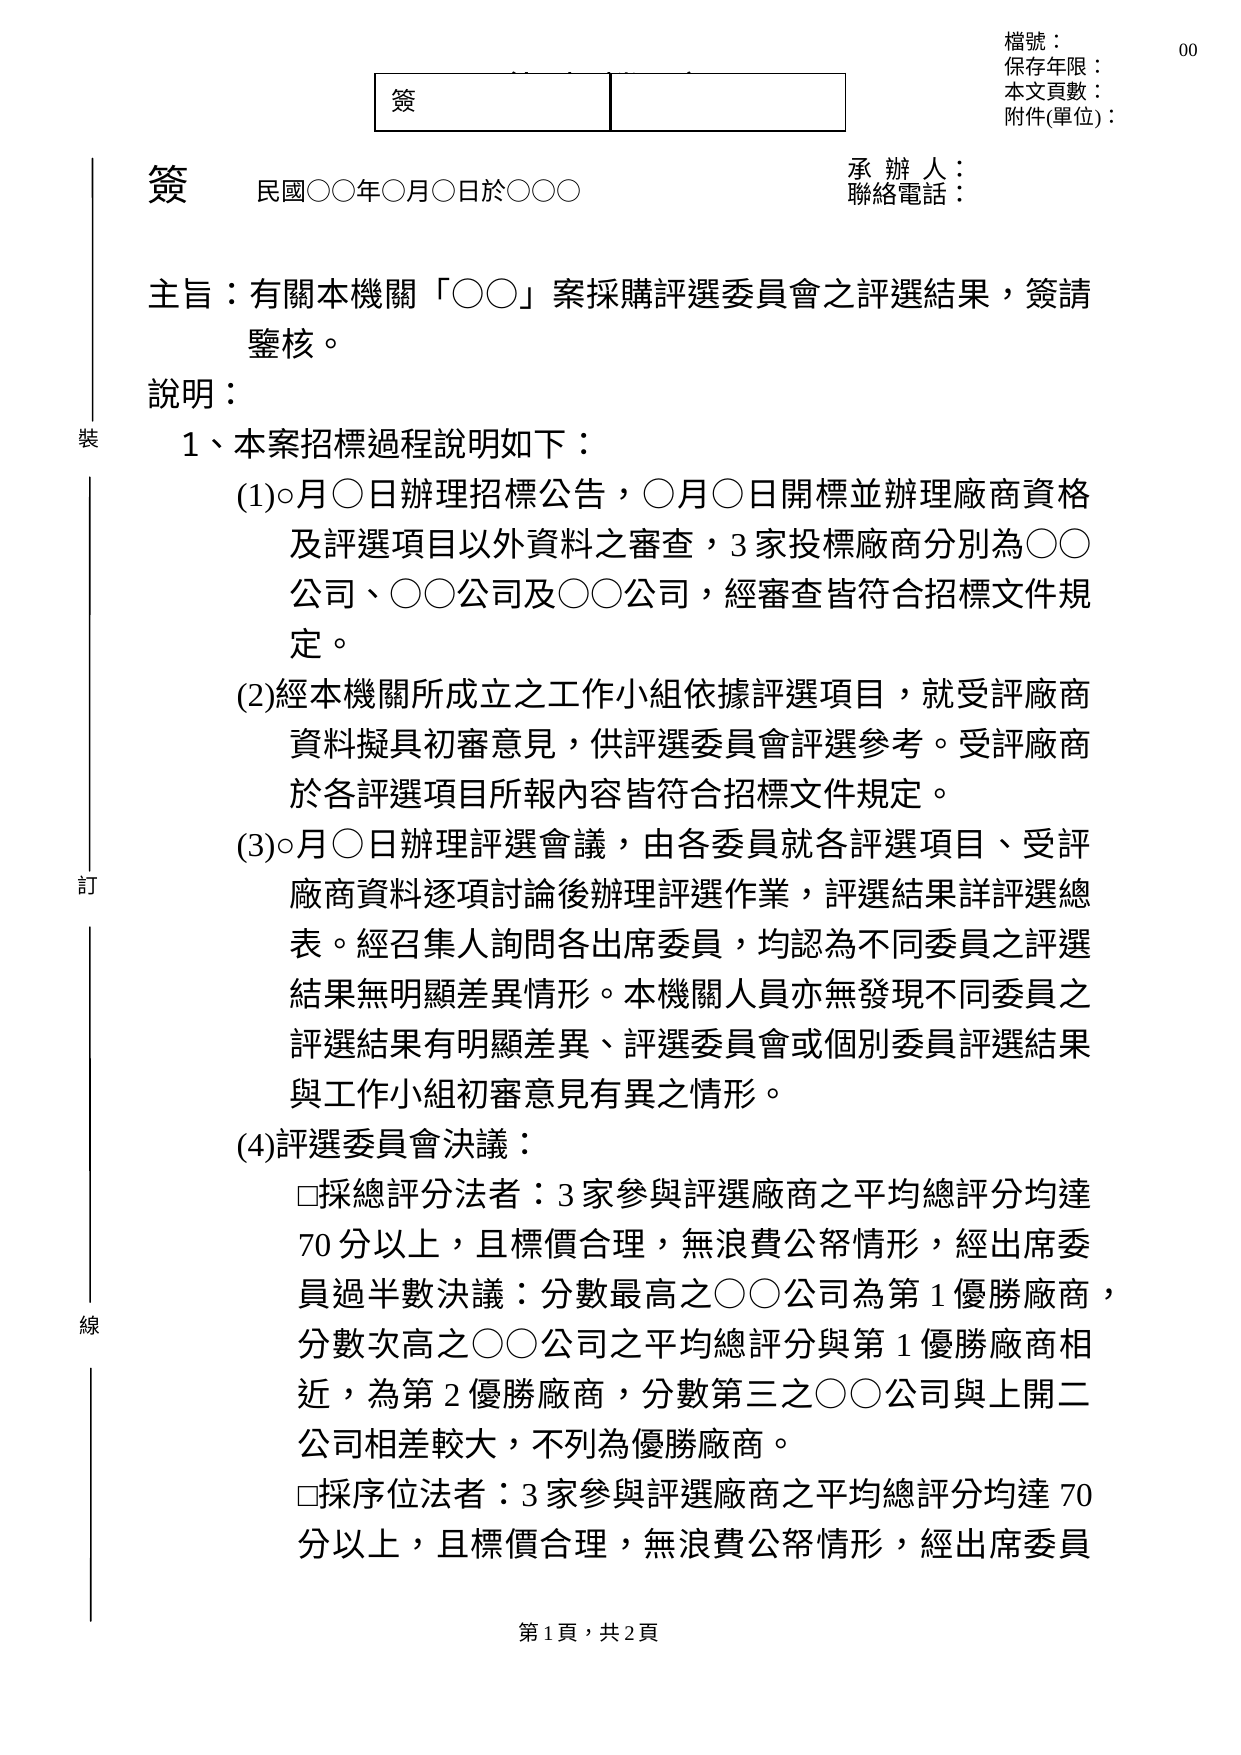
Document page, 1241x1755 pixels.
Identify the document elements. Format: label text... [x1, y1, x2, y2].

text 承 辦 人： [848, 158, 1202, 183]
text 附件(單位)： [1004, 104, 1199, 129]
text 簽 民國○○年○月○日於○○○ [974, 29, 1199, 137]
text 簽 民國○○年○月○日於○○○ [376, 74, 609, 130]
list 評選委員會決議： [236, 1117, 1093, 1167]
list 經本機關所成立之工作小組依據評選項目，就受評廠商資料擬具初審意見，供評選委員會評選參考。受評廠商於各評選項目所報內容皆符合招標文件規定。 [236, 667, 1093, 817]
text 簽 民國○○年○月○日於○○○ [612, 74, 845, 130]
text 簽 [391, 82, 594, 118]
list 本案招標過程說明如下： [180, 417, 1093, 467]
text 本文頁數： [1004, 79, 1199, 104]
list ○月○日辦理招標公告，○月○日開標並辦理廠商資格及評選項目以外資料之審查，3家投標廠商分別為○○公司、○○公司及○○公司，經審查皆符合招標文件規定。 [236, 467, 1093, 667]
text 簽 民國○○年○月○日於○○○ [1136, 31, 1240, 83]
list ○月○日辦理評選會議，由各委員就各評選項目、受評廠商資料逐項討論後辦理評選作業，評選結果詳評選總表。經召集人詢問各出席委員，均認為不同委員之評選結果無明顯差異情形。本機關人員亦無發現不同委員之評選結果有明顯差異、評選委員會或個別委員評選結果與工作小組初審意見有異之情形。 [236, 817, 1093, 1117]
text 檔號： [1004, 29, 1199, 54]
text 聯絡電話： [848, 183, 1202, 208]
text 簽 民國○○年○月○日於○○○ [148, 158, 1202, 264]
text 00 [1151, 39, 1225, 61]
text 保存年限： [1004, 54, 1136, 79]
text 主旨：有關本機關「○○」案採購評選委員會之評選結果，簽請 鑒核。 [148, 267, 1093, 367]
text 說明： [148, 367, 1093, 417]
text □採序位法者：3家參與評選廠商之平均總評分均達70分以上，且標價合理，無浪費公帑情形，經出席委員 [298, 1467, 1093, 1567]
text □採總評分法者：3家參與評選廠商之平均總評分均達70分以上，且標價合理，無浪費公帑情形，經出席委員過半數決議：分數最高之○○公司為第1優勝廠商，分數次高之○○公司之平均總評分與第1優勝廠商相近，為第2優勝廠商，分數第三之○○公司與上開二公司相差較大，不列為優勝廠商。 [298, 1167, 1093, 1467]
